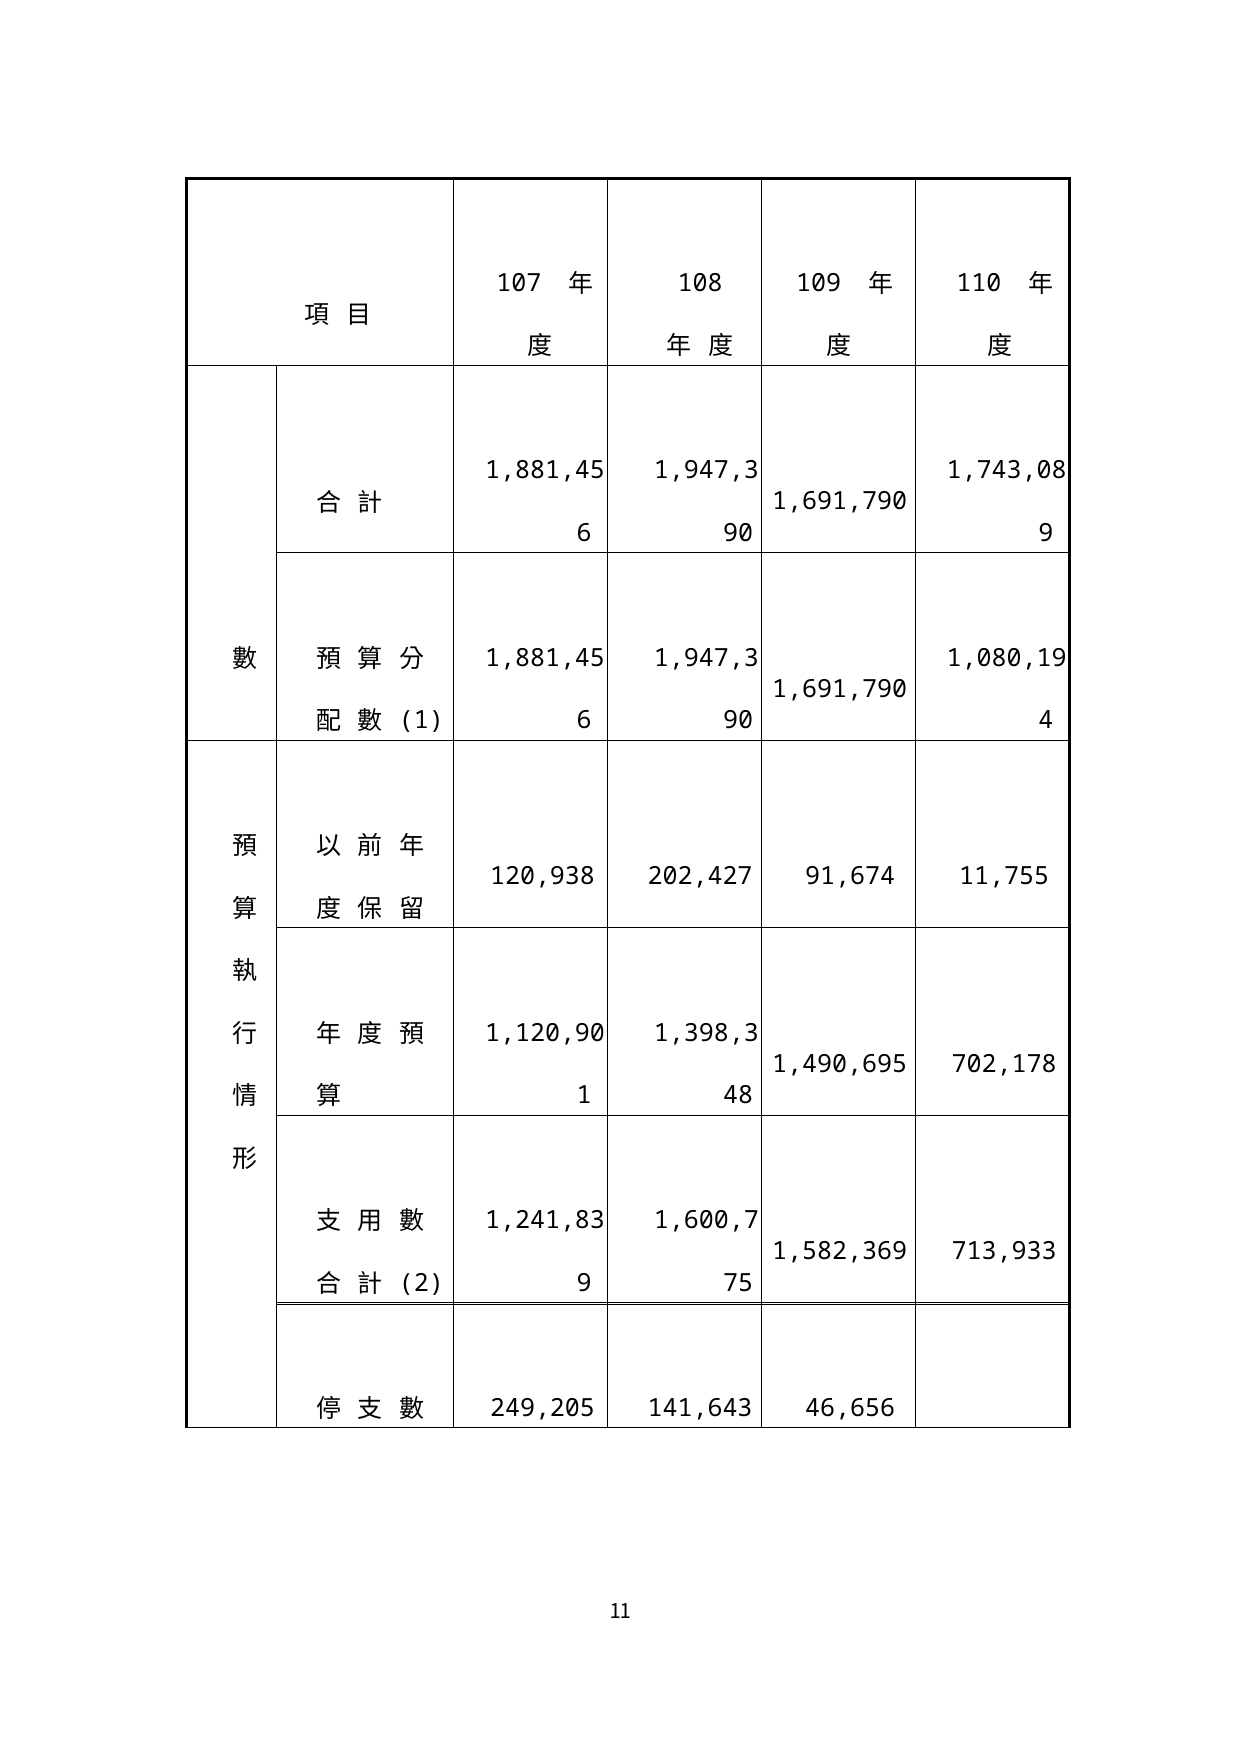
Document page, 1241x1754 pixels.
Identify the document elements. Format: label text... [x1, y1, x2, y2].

table_cell 1,881,456 [454, 553, 607, 740]
table_header 110年度 [916, 180, 1068, 365]
table_cell 數 [188, 366, 276, 740]
table_header 108年度 [608, 180, 761, 365]
table_cell 合計 [277, 366, 453, 552]
table_cell 支用數合計(2) [277, 1116, 453, 1302]
table_cell 702,178 [916, 928, 1068, 1115]
table_cell 預算執行情形 [188, 741, 276, 1427]
table_cell 141,643 [608, 1305, 761, 1427]
table_cell 713,933 [916, 1116, 1068, 1302]
table_cell 1,600,775 [608, 1116, 761, 1302]
table_cell 202,427 [608, 741, 761, 927]
table_cell 以前年度保留 [277, 741, 453, 927]
table_cell [916, 1305, 1068, 1427]
table_cell 1,691,790 [762, 553, 915, 740]
table_header 項目 [188, 180, 453, 365]
table_cell 1,947,390 [608, 553, 761, 740]
table_cell 1,241,839 [454, 1116, 607, 1302]
table_cell 249,205 [454, 1305, 607, 1427]
table_cell 46,656 [762, 1305, 915, 1427]
table_cell 1,120,901 [454, 928, 607, 1115]
table_cell 91,674 [762, 741, 915, 927]
table_cell 1,490,695 [762, 928, 915, 1115]
table_cell 1,398,348 [608, 928, 761, 1115]
table_cell 1,743,089 [916, 366, 1068, 552]
table_cell 120,938 [454, 741, 607, 927]
table_cell 1,691,790 [762, 366, 915, 552]
table_cell 1,582,369 [762, 1116, 915, 1302]
table_cell 11,755 [916, 741, 1068, 927]
table_cell 預算分配數(1) [277, 553, 453, 740]
table_header 109年度 [762, 180, 915, 365]
table_cell 1,080,194 [916, 553, 1068, 740]
table_cell 1,881,456 [454, 366, 607, 552]
table_cell 1,947,390 [608, 366, 761, 552]
table_cell 停支數 [277, 1305, 453, 1427]
table_header 107年度 [454, 180, 607, 365]
table_cell 年度預算 [277, 928, 453, 1115]
